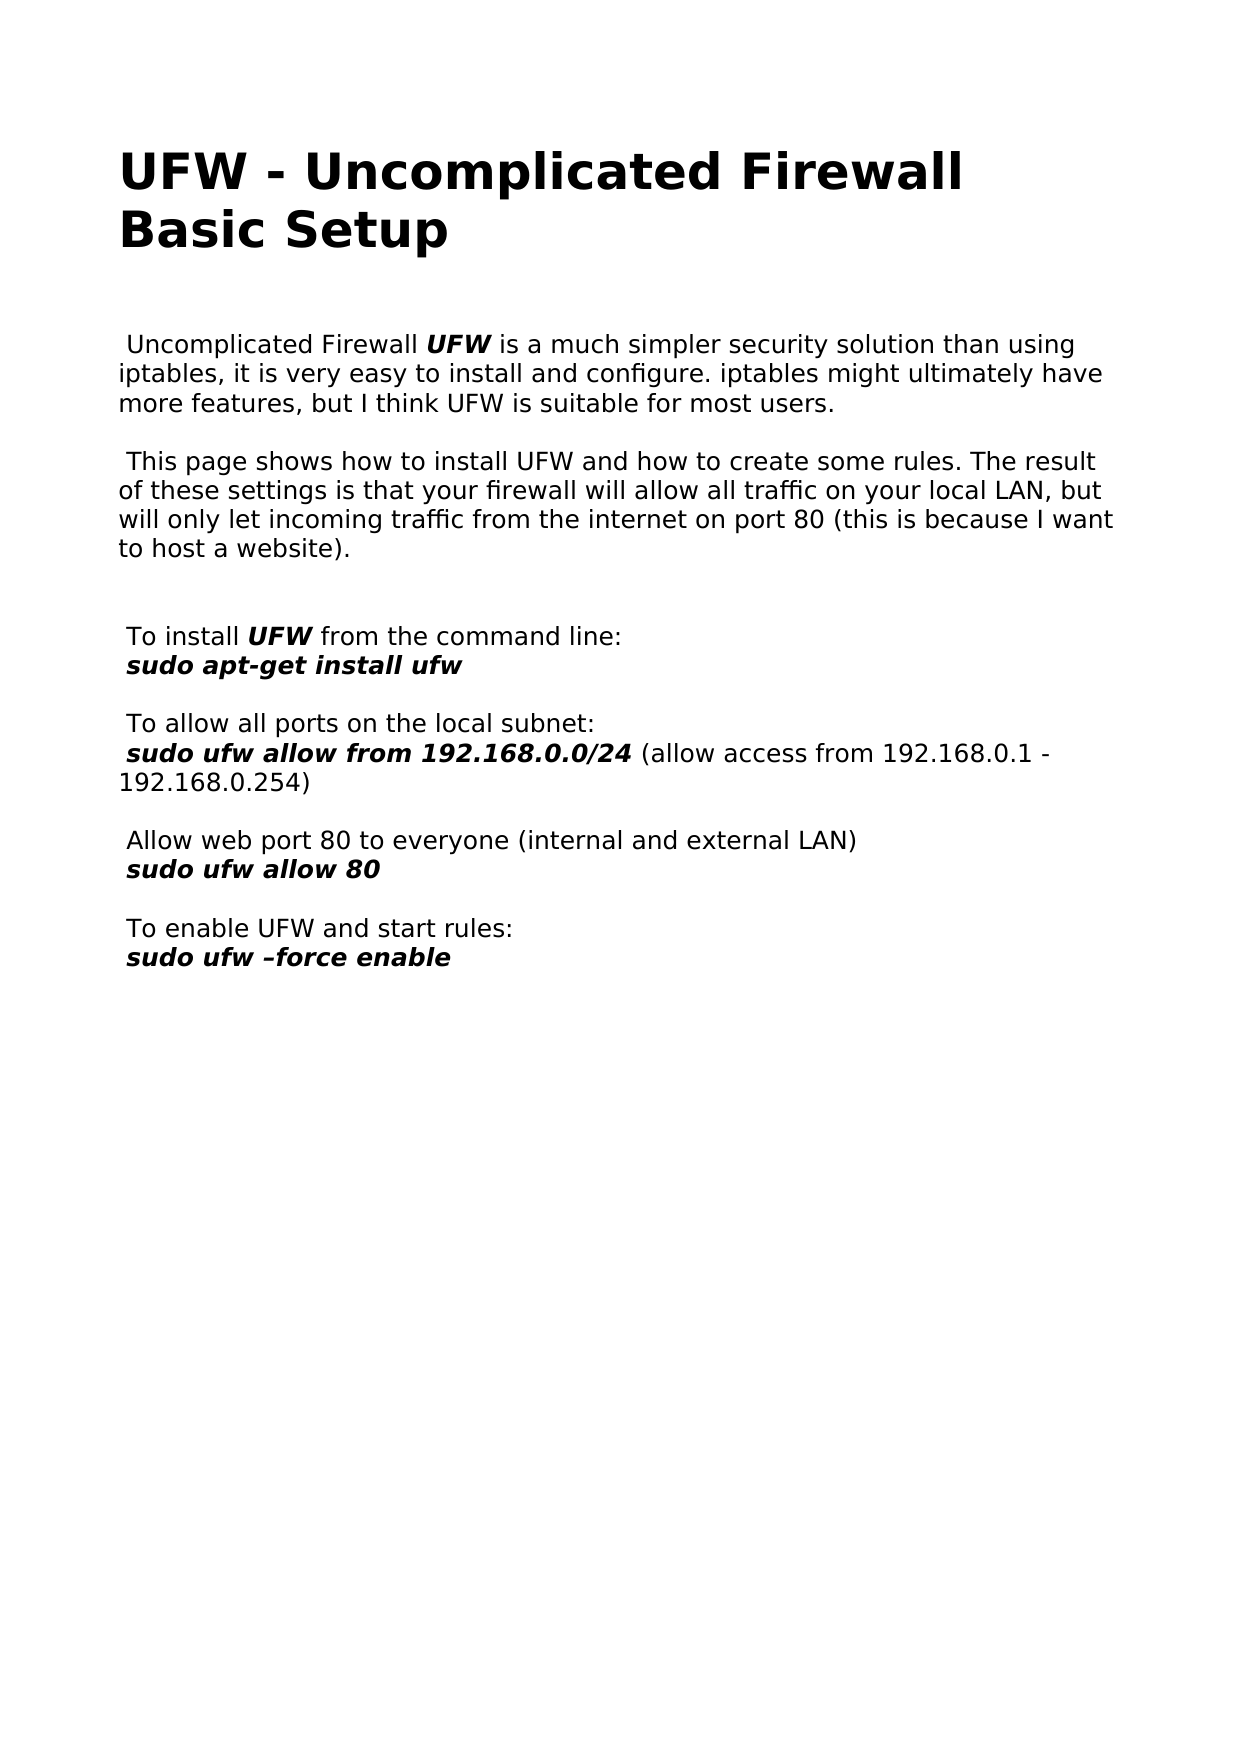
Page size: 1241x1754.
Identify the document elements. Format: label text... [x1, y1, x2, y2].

text Uncomplicated Firewall UFW is a much simpler security solution than using iptables, it is very easy to install and configure. iptables might ultimately have more features, but I think UFW is suitable for most users. This page shows how to install UFW and how to create some rules. The result of these settings is that your firewall will allow all traffic on your local LAN, but will only let incoming traffic from the internet on port 80 (this is because I want to host a website). To install UFW from the command line: sudo apt-get install ufw To allow all ports on the local subnet: sudo ufw allow from 192.168.0.0/24 (allow access from 192.168.0.1 - 192.168.0.254) Allow web port 80 to everyone (internal and external LAN) sudo ufw allow 80 To enable UFW and start rules: sudo ufw –force enable [118, 272, 1122, 1059]
subtitle UFW - Uncomplicated Firewall Basic Setup [118, 143, 1122, 259]
